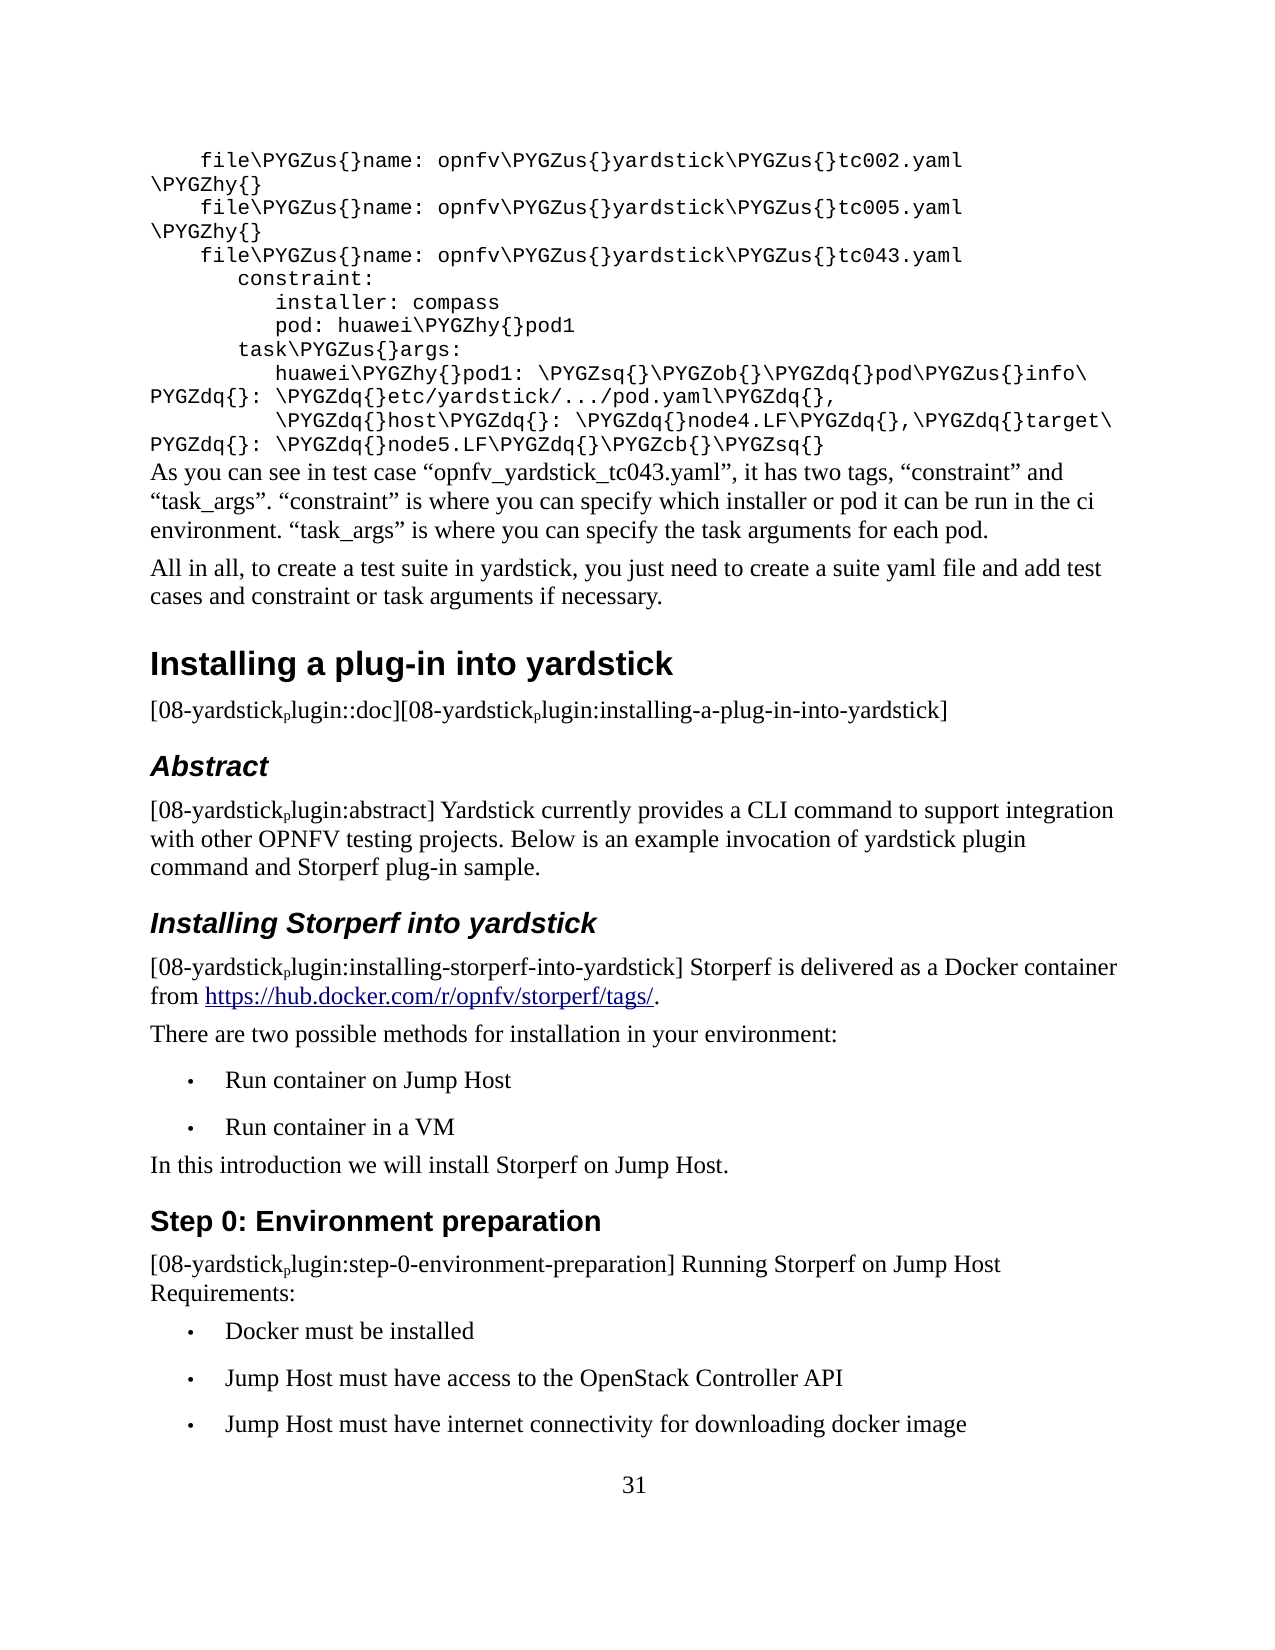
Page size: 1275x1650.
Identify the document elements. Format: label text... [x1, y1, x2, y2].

text pod: huawei\PYGZhy{}pod1 [150, 316, 1125, 339]
text huawei\PYGZhy{}pod1: \PYGZsq{}\PYGZob{}\PYGZdq{}pod\PYGZus{}info\PYGZdq{}: \PYGZdq{}etc/yardstick/.../pod.yaml\PYGZdq{}, [150, 363, 1125, 410]
text installer: compass [150, 292, 1125, 316]
text constraint: [150, 268, 1125, 292]
text As you can see in test case “opnfv_yardstick_tc043.yaml”, it has two tags, “constraint” and “task_args”. “constraint” is where you can specify which installer or pod it can be run in the ci environment. “task_args” is where you can specify the task arguments for each pod. [150, 457, 1125, 544]
text \PYGZhy{} [150, 221, 1125, 244]
text [08-yardstickplugin:abstract] Yardstick currently provides a CLI command to support integration with other OPNFV testing projects. Below is an example invocation of yardstick plugin command and Storperf plug-in sample. [150, 795, 1125, 881]
subtitle Step 0: Environment preparation [150, 1203, 1125, 1237]
text In this introduction we will install Storperf on Jump Host. [150, 1150, 1125, 1178]
text file\PYGZus{}name: opnfv\PYGZus{}yardstick\PYGZus{}tc043.yaml [150, 244, 1125, 268]
text file\PYGZus{}name: opnfv\PYGZus{}yardstick\PYGZus{}tc005.yaml [150, 197, 1125, 221]
text file\PYGZus{}name: opnfv\PYGZus{}yardstick\PYGZus{}tc002.yaml [150, 150, 1125, 174]
subtitle Installing a plug-in into yardstick [150, 644, 1125, 683]
list Docker must be installed [187, 1316, 1125, 1345]
text \PYGZdq{}host\PYGZdq{}: \PYGZdq{}node4.LF\PYGZdq{},\PYGZdq{}target\PYGZdq{}: \PYGZdq{}node5.LF\PYGZdq{}\PYGZcb{}\PYGZsq{} [150, 410, 1125, 457]
list Run container in a VM [187, 1112, 1125, 1141]
subtitle Installing Storperf into yardstick [150, 906, 1125, 940]
text All in all, to create a test suite in yardstick, you just need to create a suite yaml file and add test cases and constraint or task arguments if necessary. [150, 553, 1125, 610]
list Run container on Jump Host [187, 1065, 1125, 1094]
text [08-yardstickplugin:installing-storperf-into-yardstick] Storperf is delivered as a Docker container from https://hub.docker.com/r/opnfv/storperf/tags/. [150, 952, 1125, 1010]
text task\PYGZus{}args: [150, 339, 1125, 363]
list Jump Host must have access to the OpenStack Controller API [187, 1363, 1125, 1391]
subtitle Abstract [150, 749, 1125, 782]
text [08-yardstickplugin:step-0-environment-preparation] Running Storperf on Jump Host Requirements: [150, 1249, 1125, 1307]
text [08-yardstickplugin::doc][08-yardstickplugin:installing-a-plug-in-into-yardstick] [150, 695, 1125, 724]
text There are two possible methods for installation in your environment: [150, 1019, 1125, 1047]
text \PYGZhy{} [150, 174, 1125, 197]
list Jump Host must have internet connectivity for downloading docker image [187, 1409, 1125, 1438]
